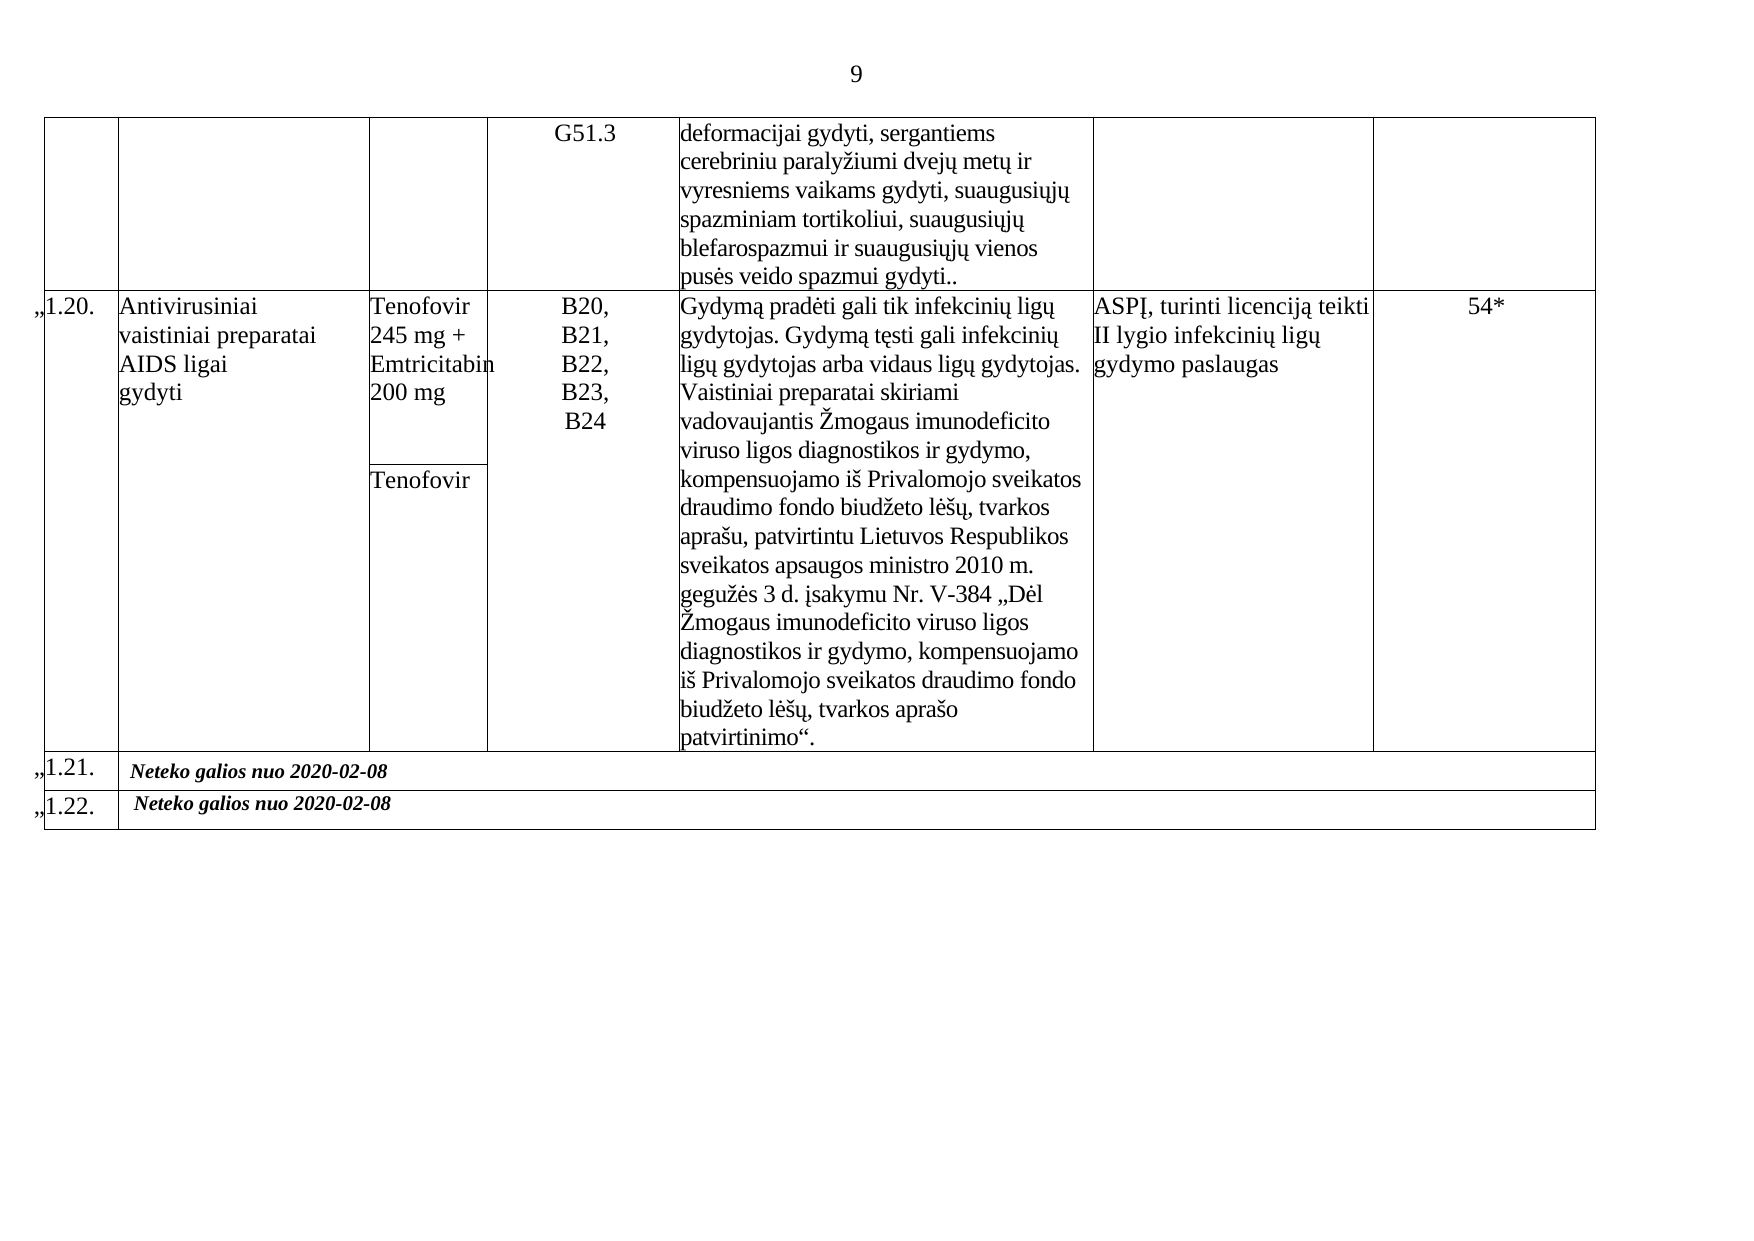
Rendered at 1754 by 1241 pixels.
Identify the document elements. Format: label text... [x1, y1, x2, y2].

table_cell [1618, 290, 1625, 464]
table_cell Gydymą pradėti gali tik infekcinių ligų gydytojas. Gydymą tęsti gali infekcinių ligų gydytojas arba vidaus ligų gydytojas. Vaistiniai preparatai skiriami vadovaujantis Žmogaus imunodeficito viruso ligos diagnostikos ir gydymo, kompensuojamo iš Privalomojo sveikatos draudimo fondo biudžeto lėšų, tvarkos aprašu, patvirtintu Lietuvos Respublikos sveikatos apsaugos ministro 2010 m. gegužės 3 d. įsakymu Nr. V-384 „Dėl Žmogaus imunodeficito viruso ligos diagnostikos ir gydymo, kompensuojamo iš Privalomojo sveikatos draudimo fondo biudžeto lėšų, tvarkos aprašo patvirtinimo“. [680, 291, 1093, 751]
table_cell [370, 118, 487, 290]
table_cell [45, 118, 118, 290]
table_cell Tenofovir 245 mg + Emtricitabin 200 mg [370, 291, 487, 464]
table_cell [1596, 464, 1618, 751]
table_cell B20, B21, B22, B23, B24 [488, 291, 679, 751]
table_cell Tenofovir [370, 465, 487, 751]
table_cell [119, 118, 369, 290]
table_cell [1596, 751, 1618, 790]
table_cell „1.22. [45, 791, 118, 828]
table_cell [1596, 790, 1618, 828]
table_cell Neteko galios nuo 2020-02-08 [119, 752, 1595, 790]
table_cell [1596, 290, 1618, 464]
table_cell G51.3 [488, 118, 679, 290]
table_cell deformacijai gydyti, sergantiems cerebriniu paralyžiumi dvejų metų ir vyresniems vaikams gydyti, suaugusiųjų spazminiam tortikoliui, suaugusiųjų blefarospazmui ir suaugusiųjų vienos pusės veido spazmui gydyti.. [680, 118, 1093, 290]
table_cell „1.20. [45, 291, 118, 751]
table_cell [1618, 751, 1625, 790]
table_cell [1374, 118, 1595, 290]
table_cell 54* [1374, 291, 1595, 751]
table_cell Neteko galios nuo 2020-02-08 [119, 791, 1595, 828]
table_cell „1.21. [45, 752, 118, 790]
table_cell [1618, 117, 1625, 290]
table_cell [1618, 790, 1625, 828]
table_cell [1596, 117, 1618, 290]
table_cell Antivirusiniai vaistiniai preparatai AIDS ligai gydyti [119, 291, 369, 751]
table_cell [1094, 118, 1373, 290]
table_cell [1618, 464, 1625, 751]
table_cell ASPĮ, turinti licenciją teikti II lygio infekcinių ligų gydymo paslaugas [1094, 291, 1373, 751]
